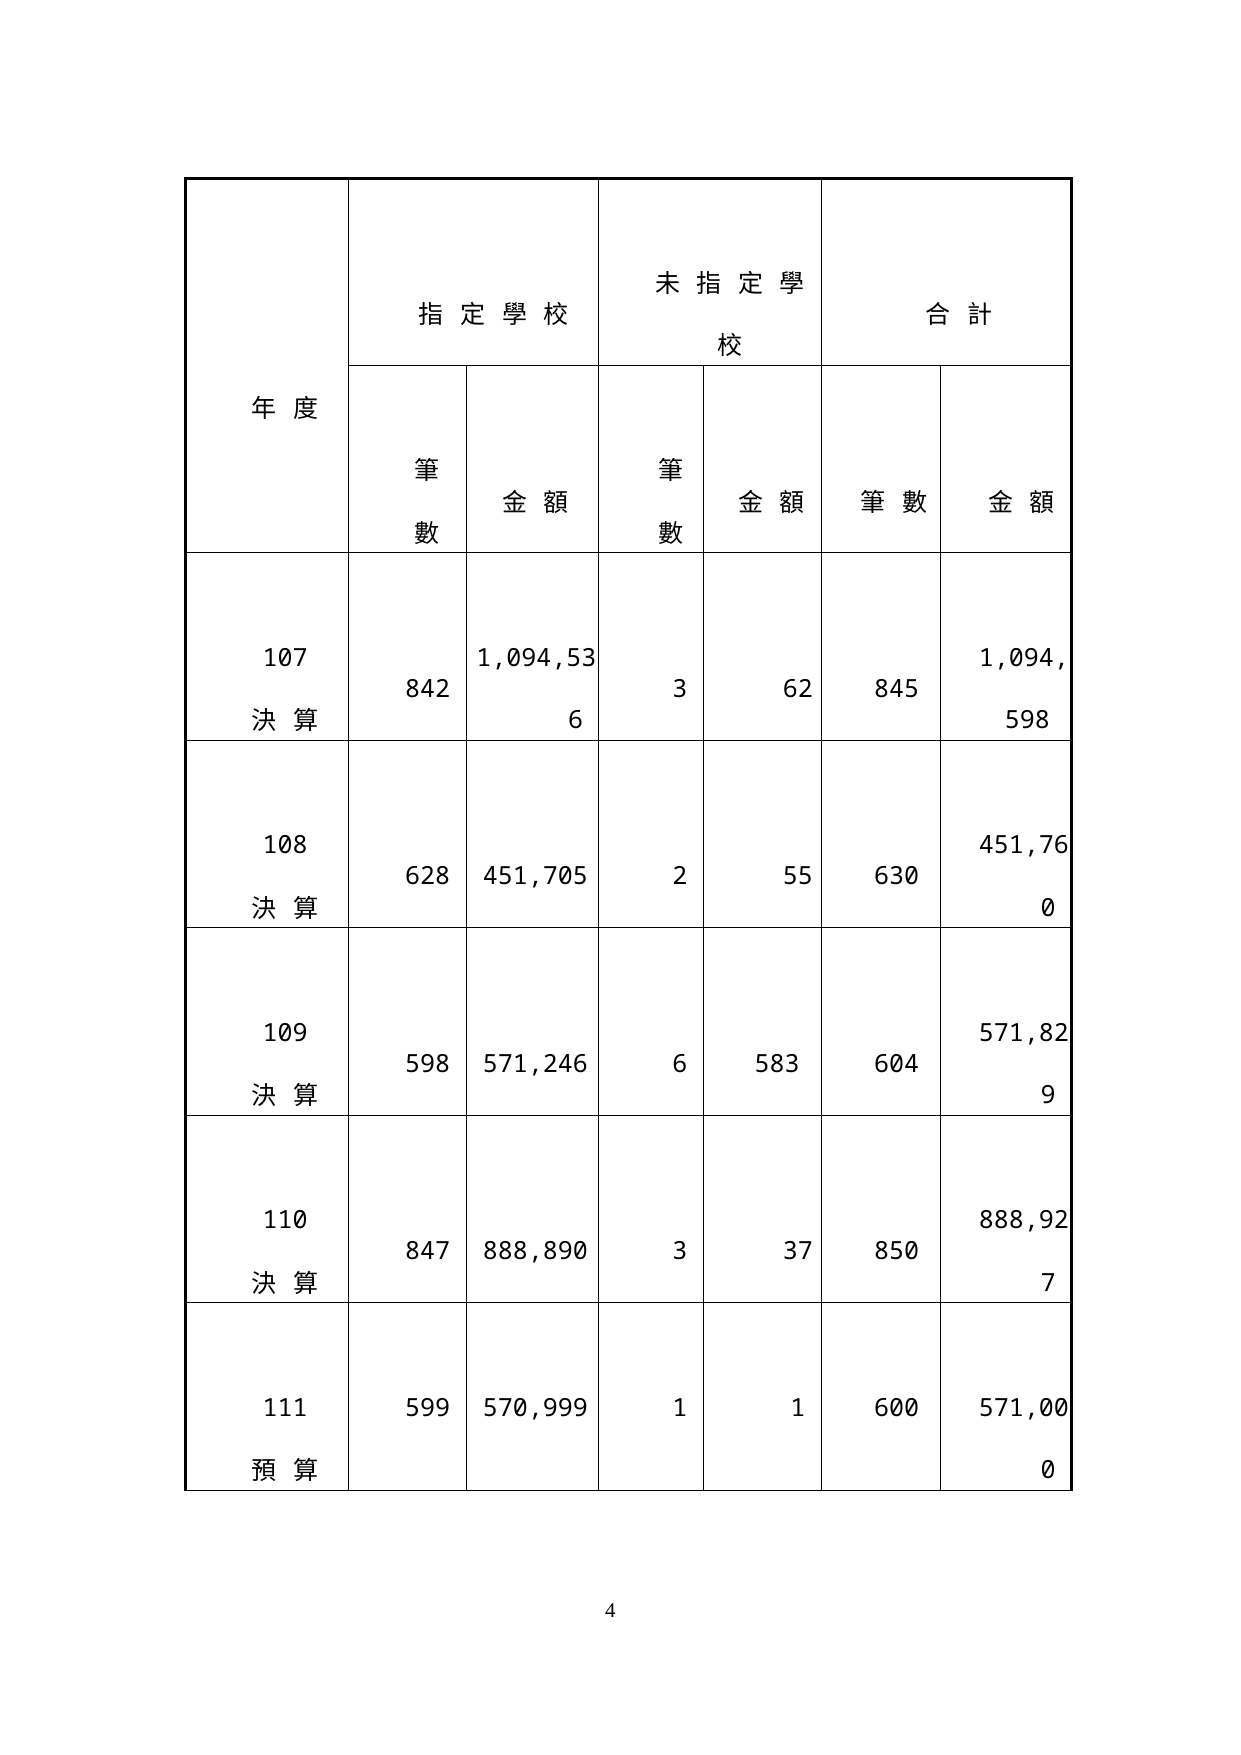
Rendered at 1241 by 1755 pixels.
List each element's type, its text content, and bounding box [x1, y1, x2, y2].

table_cell 1 [599, 1303, 703, 1490]
table_cell 3 [599, 553, 703, 740]
table_cell 107決算 [187, 553, 348, 740]
table_cell 600 [822, 1303, 940, 1490]
table_cell 111預算 [187, 1303, 348, 1490]
table_cell 109決算 [187, 928, 348, 1115]
table_cell 110決算 [187, 1116, 348, 1302]
table_cell 3 [599, 1116, 703, 1302]
table_cell 888,927 [941, 1116, 1070, 1302]
table_cell 62 [704, 553, 821, 740]
table_cell 888,890 [467, 1116, 598, 1302]
table_cell 55 [704, 741, 821, 927]
table_cell 金額 [467, 366, 598, 552]
table_cell 451,760 [941, 741, 1070, 927]
table_cell 6 [599, 928, 703, 1115]
table_cell 571,829 [941, 928, 1070, 1115]
table_cell 583 [704, 928, 821, 1115]
table_cell 37 [704, 1116, 821, 1302]
table_cell 850 [822, 1116, 940, 1302]
table_cell 筆數 [349, 366, 466, 552]
table_cell 845 [822, 553, 940, 740]
table_cell 108決算 [187, 741, 348, 927]
table_cell 847 [349, 1116, 466, 1302]
table_header 未指定學校 [599, 180, 821, 365]
table_cell 599 [349, 1303, 466, 1490]
table_cell 金額 [704, 366, 821, 552]
table_cell 571,246 [467, 928, 598, 1115]
table_cell 598 [349, 928, 466, 1115]
table_header 合計 [822, 180, 1070, 365]
table_cell 1,094,598 [941, 553, 1070, 740]
table_cell 570,999 [467, 1303, 598, 1490]
table_cell 630 [822, 741, 940, 927]
table_cell 筆數 [599, 366, 703, 552]
table_cell 628 [349, 741, 466, 927]
table_cell 451,705 [467, 741, 598, 927]
table_cell 2 [599, 741, 703, 927]
table_cell 842 [349, 553, 466, 740]
table_cell 1,094,536 [467, 553, 598, 740]
table_cell 571,000 [941, 1303, 1070, 1490]
table_cell 筆數 [822, 366, 940, 552]
table_header 指定學校 [349, 180, 598, 365]
table_cell 604 [822, 928, 940, 1115]
table_cell 1 [704, 1303, 821, 1490]
table_cell 金額 [941, 366, 1070, 552]
table_header 年度 [187, 180, 348, 552]
